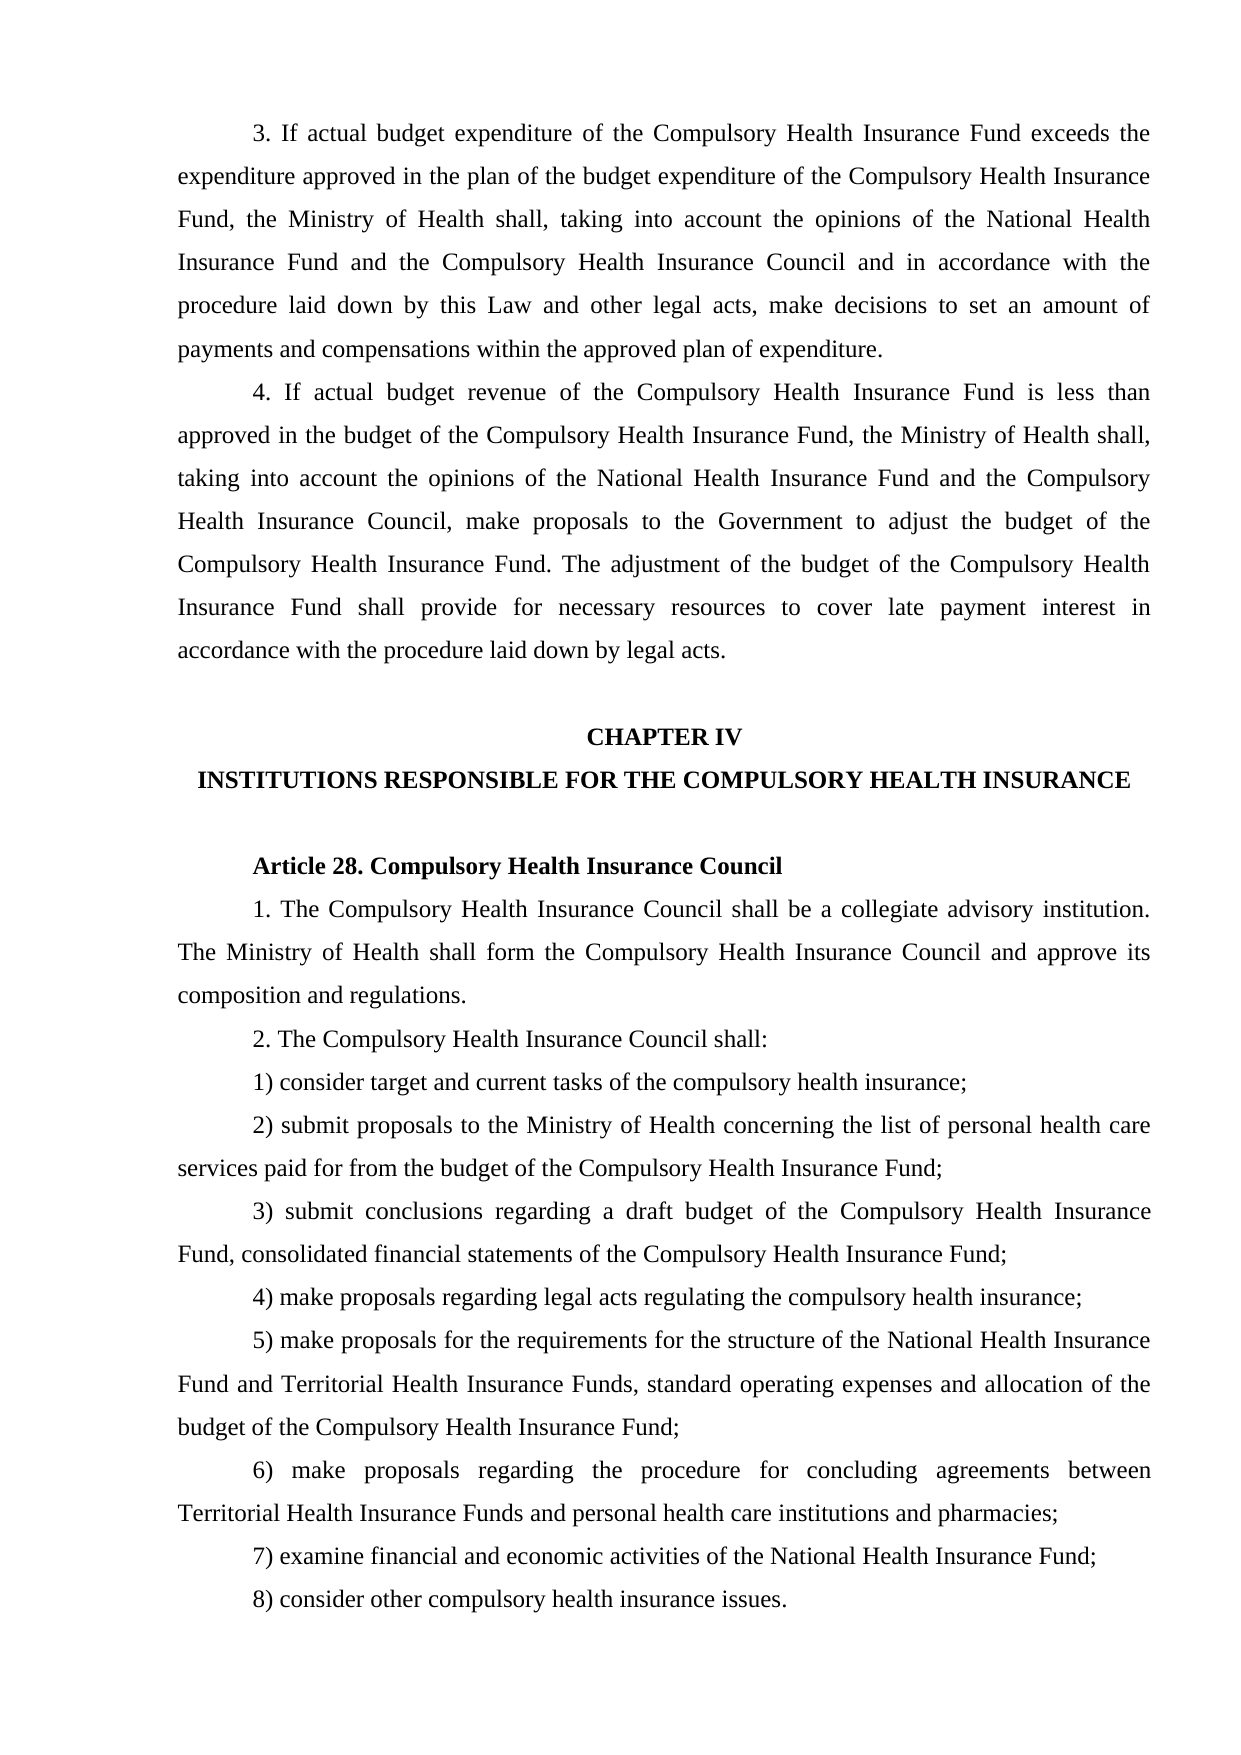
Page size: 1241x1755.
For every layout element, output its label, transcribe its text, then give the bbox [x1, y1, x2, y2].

text 1) consider target and current tasks of the compulsory health insurance; [177, 1067, 1152, 1096]
text 2. The Compulsory Health Insurance Council shall: [177, 1024, 1152, 1052]
text 1. The Compulsory Health Insurance Council shall be a collegiate advisory institution. The Ministry of Health shall form the Compulsory Health Insurance Council and approve its composition and regulations. [177, 894, 1152, 1009]
text Article 28. Compulsory Health Insurance Council [177, 851, 1152, 880]
text 2) submit proposals to the Ministry of Health concerning the list of personal health care services paid for from the budget of the Compulsory Health Insurance Fund; [177, 1110, 1152, 1182]
text INSTITUTIONS RESPONSIBLE FOR THE COMPULSORY HEALTH INSURANCE [177, 765, 1152, 794]
text 6) make proposals regarding the procedure for concluding agreements between Territorial Health Insurance Funds and personal health care institutions and pharmacies; [177, 1455, 1152, 1527]
text 3) submit conclusions regarding a draft budget of the Compulsory Health Insurance Fund, consolidated financial statements of the Compulsory Health Insurance Fund; [177, 1196, 1152, 1268]
text 3. If actual budget expenditure of the Compulsory Health Insurance Fund exceeds the expenditure approved in the plan of the budget expenditure of the Compulsory Health Insurance Fund, the Ministry of Health shall, taking into account the opinions of the National Health Insurance Fund and the Compulsory Health Insurance Council and in accordance with the procedure laid down by this Law and other legal acts, make decisions to set an amount of payments and compensations within the approved plan of expenditure. [177, 118, 1152, 362]
text 7) examine financial and economic activities of the National Health Insurance Fund; [177, 1541, 1152, 1570]
text 4) make proposals regarding legal acts regulating the compulsory health insurance; [177, 1282, 1152, 1311]
text 4. If actual budget revenue of the Compulsory Health Insurance Fund is less than approved in the budget of the Compulsory Health Insurance Fund, the Ministry of Health shall, taking into account the opinions of the National Health Insurance Fund and the Compulsory Health Insurance Council, make proposals to the Government to adjust the budget of the Compulsory Health Insurance Fund. The adjustment of the budget of the Compulsory Health Insurance Fund shall provide for necessary resources to cover late payment interest in accordance with the procedure laid down by legal acts. [177, 377, 1152, 664]
text CHAPTER IV [177, 722, 1152, 751]
text 8) consider other compulsory health insurance issues. [177, 1584, 1152, 1613]
text 5) make proposals for the requirements for the structure of the National Health Insurance Fund and Territorial Health Insurance Funds, standard operating expenses and allocation of the budget of the Compulsory Health Insurance Fund; [177, 1326, 1152, 1441]
